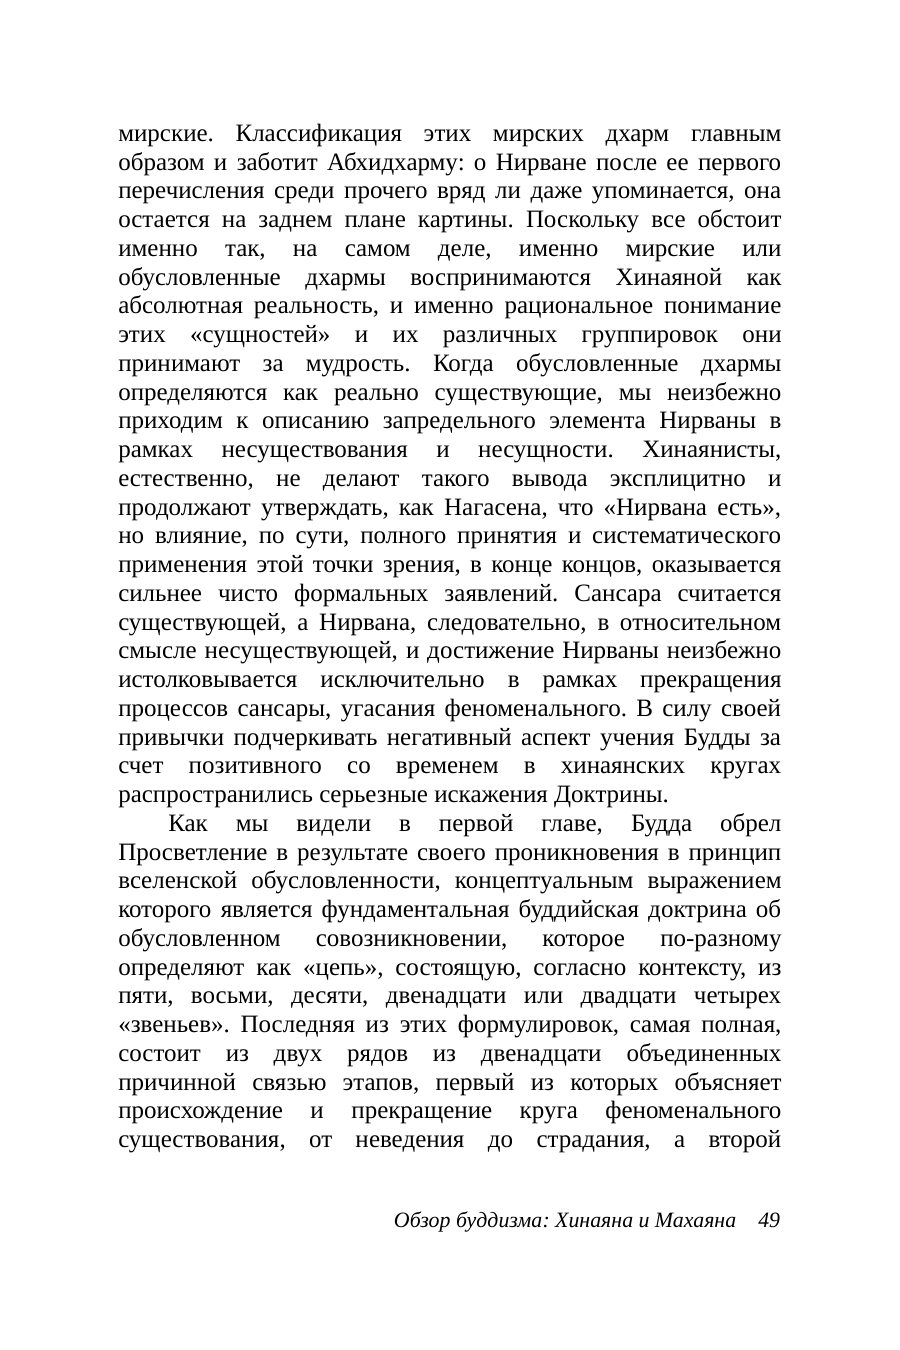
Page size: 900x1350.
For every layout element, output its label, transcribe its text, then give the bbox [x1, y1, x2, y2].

text Как мы видели в первой главе, Будда обрел Просветление в результате своего проникновения в принцип вселенской обусловленности, концептуальным выражением которого является фундаментальная буддийская доктрина об обусловленном совозникновении, которое по-разному определяют как «цепь», состоящую, согласно контексту, из пяти, восьми, десяти, двенадцати или двадцати четырех «звеньев». Последняя из этих формулировок, самая полная, состоит из двух рядов из двенадцати объединенных причинной связью этапов, первый из которых объясняет происхождение и прекращение круга феноменального существования, от неведения до страдания, а второй [118, 808, 782, 1153]
text мирские. Классификация этих мирских дхарм главным образом и заботит Абхидхарму: о Нирване после ее первого перечисления среди прочего вряд ли даже упоминается, она остается на заднем плане картины. Поскольку все обстоит именно так, на самом деле, именно мирские или обусловленные дхармы воспринимаются Хинаяной как абсолютная реальность, и именно рациональное понимание этих «сущностей» и их различных группировок они принимают за мудрость. Когда обусловленные дхармы определяются как реально существующие, мы неизбежно приходим к описанию запредельного элемента Нирваны в рамках несуществования и несущности. Хинаянисты, естественно, не делают такого вывода эксплицитно и продолжают утверждать, как Нагасена, что «Нирвана есть», но влияние, по сути, полного принятия и систематического применения этой точки зрения, в конце концов, оказывается сильнее чисто формальных заявлений. Сансара считается существующей, а Нирвана, следовательно, в относительном смысле несуществующей, и достижение Нирваны неизбежно истолковывается исключительно в рамках прекращения процессов сансары, угасания феноменального. В силу своей привычки подчеркивать негативный аспект учения Будды за счет позитивного со временем в хинаянских кругах распространились серьезные искажения Доктрины. [118, 118, 782, 808]
